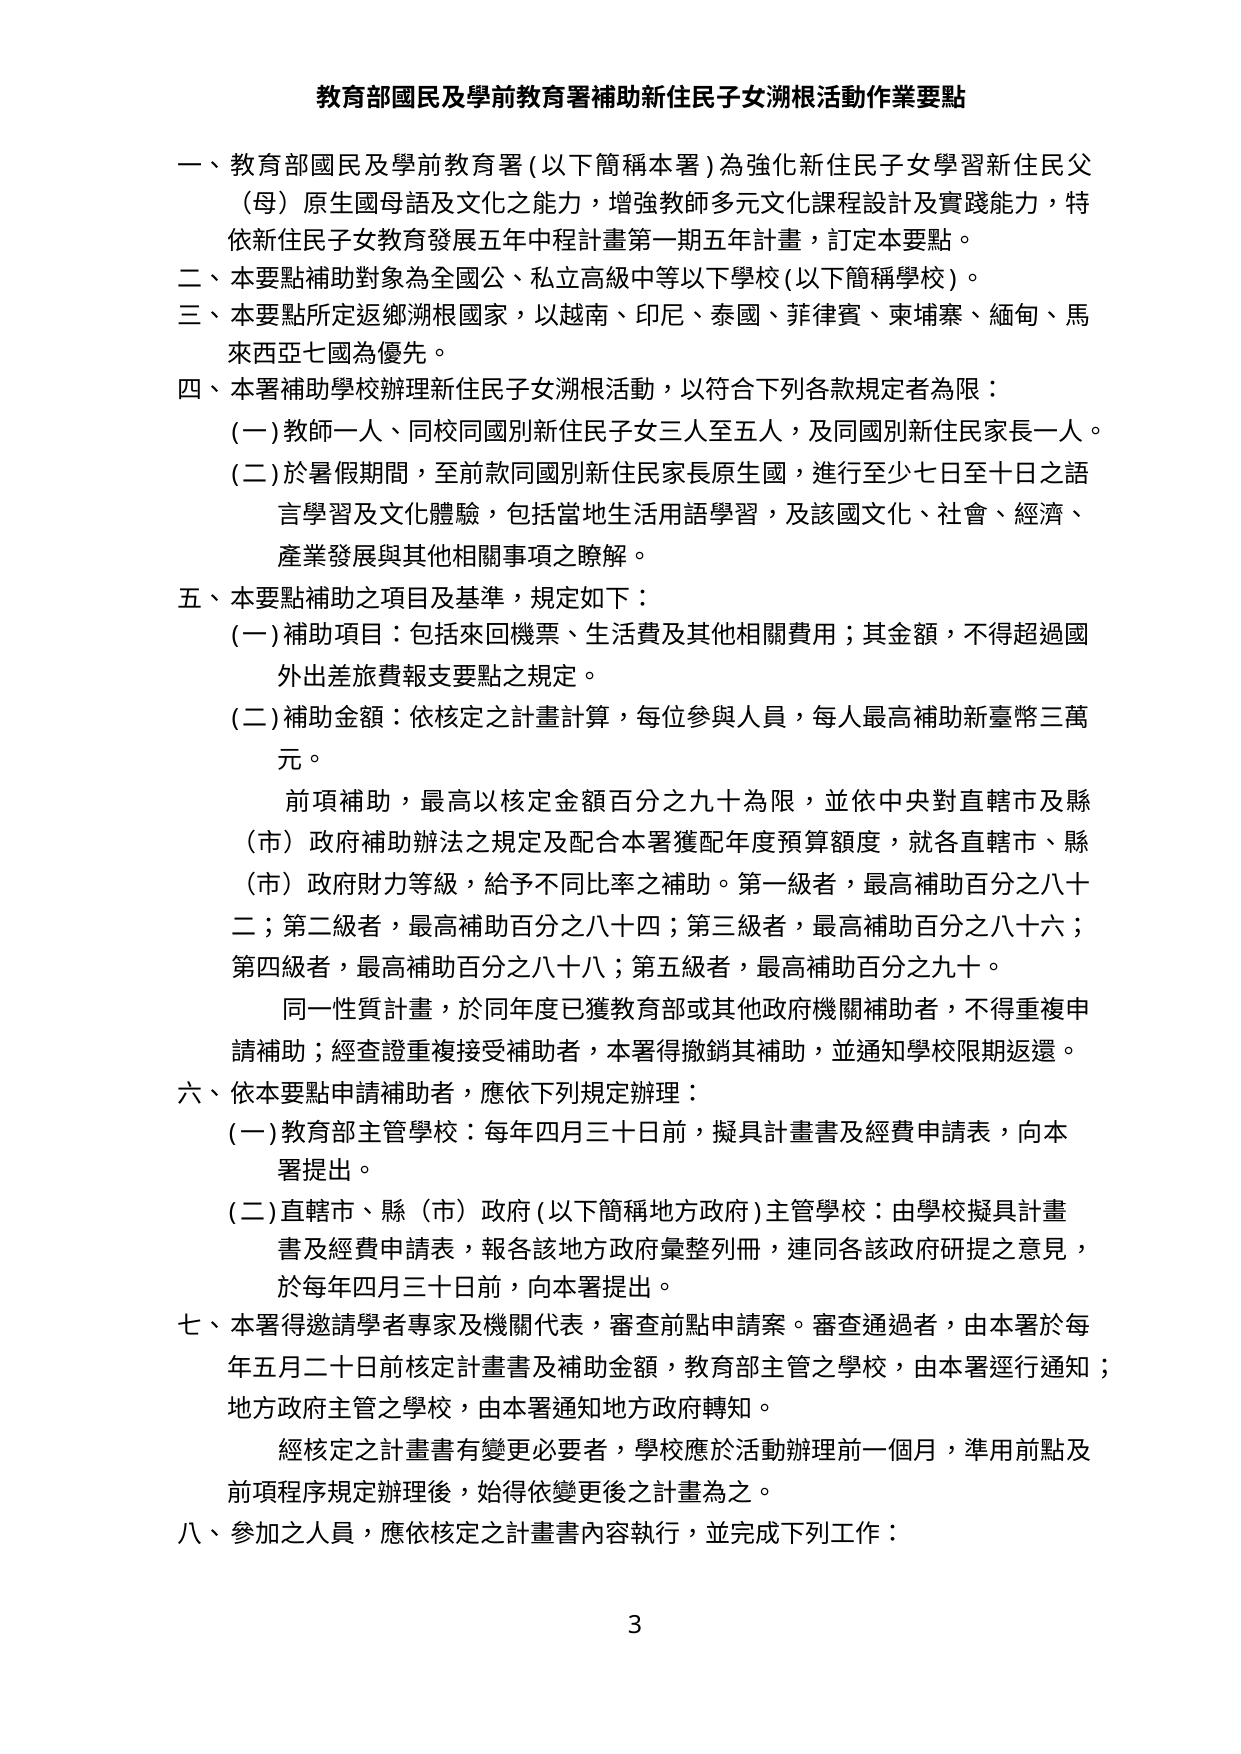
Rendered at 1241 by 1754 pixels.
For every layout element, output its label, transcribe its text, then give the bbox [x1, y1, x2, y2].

list 依本要點申請補助者，應依下列規定辦理： [177, 1073, 1092, 1110]
list 教育部國民及學前教育署(以下簡稱本署)為強化新住民子女學習新住民父（母）原生國母語及文化之能力，增強教師多元文化課程設計及實踐能力，特依新住民子女教育發展五年中程計畫第一期五年計畫，訂定本要點。 [177, 145, 1092, 257]
list 教師一人、同校同國別新住民子女三人至五人，及同國別新住民家長一人。 [227, 411, 1092, 448]
text 教育部國民及學前教育署補助新住民子女溯根活動作業要點 [189, 77, 1092, 113]
list 本要點所定返鄉溯根國家，以越南、印尼、泰國、菲律賓、柬埔寨、緬甸、馬來西亞七國為優先。 [177, 295, 1092, 370]
list 參加之人員，應依核定之計畫書內容執行，並完成下列工作： [177, 1514, 1092, 1550]
text 經核定之計畫書有變更必要者，學校應於活動辦理前一個月，準用前點及前項程序規定辦理後，始得依變更後之計畫為之。 [227, 1430, 1092, 1508]
list 本署得邀請學者專家及機關代表，審查前點申請案。審查通過者，由本署於每年五月二十日前核定計畫書及補助金額，教育部主管之學校，由本署逕行通知；地方政府主管之學校，由本署通知地方政府轉知。 [177, 1305, 1092, 1425]
list 補助項目：包括來回機票、生活費及其他相關費用；其金額，不得超過國外出差旅費報支要點之規定。 [227, 614, 1092, 692]
list 本要點補助對象為全國公、私立高級中等以下學校(以下簡稱學校)。 [177, 257, 1092, 295]
text (一)教育部主管學校：每年四月三十日前，擬具計畫書及經費申請表，向本署提出。 [224, 1113, 1069, 1187]
list 於暑假期間，至前款同國別新住民家長原生國，進行至少七日至十日之語言學習及文化體驗，包括當地生活用語學習，及該國文化、社會、經濟、產業發展與其他相關事項之瞭解。 [227, 453, 1092, 573]
list 本要點補助之項目及基準，規定如下： [177, 578, 1092, 614]
list 補助金額：依核定之計畫計算，每位參與人員，每人最高補助新臺幣三萬元。 [227, 698, 1092, 776]
list 本署補助學校辦理新住民子女溯根活動，以符合下列各款規定者為限： [177, 370, 1092, 406]
text 前項補助，最高以核定金額百分之九十為限，並依中央對直轄市及縣（市）政府補助辦法之規定及配合本署獲配年度預算額度，就各直轄市、縣（市）政府財力等級，給予不同比率之補助。第一級者，最高補助百分之八十二；第二級者，最高補助百分之八十四；第三級者，最高補助百分之八十六；第四級者，最高補助百分之八十八；第五級者，最高補助百分之九十。 [231, 781, 1092, 984]
text 同一性質計畫，於同年度已獲教育部或其他政府機關補助者，不得重複申請補助；經查證重複接受補助者，本署得撤銷其補助，並通知學校限期返還。 [231, 989, 1092, 1067]
text (二)直轄市、縣（市）政府(以下簡稱地方政府)主管學校：由學校擬具計畫書及經費申請表，報各該地方政府彙整列冊，連同各該政府研提之意見，於每年四月三十日前，向本署提出。 [224, 1191, 1069, 1303]
